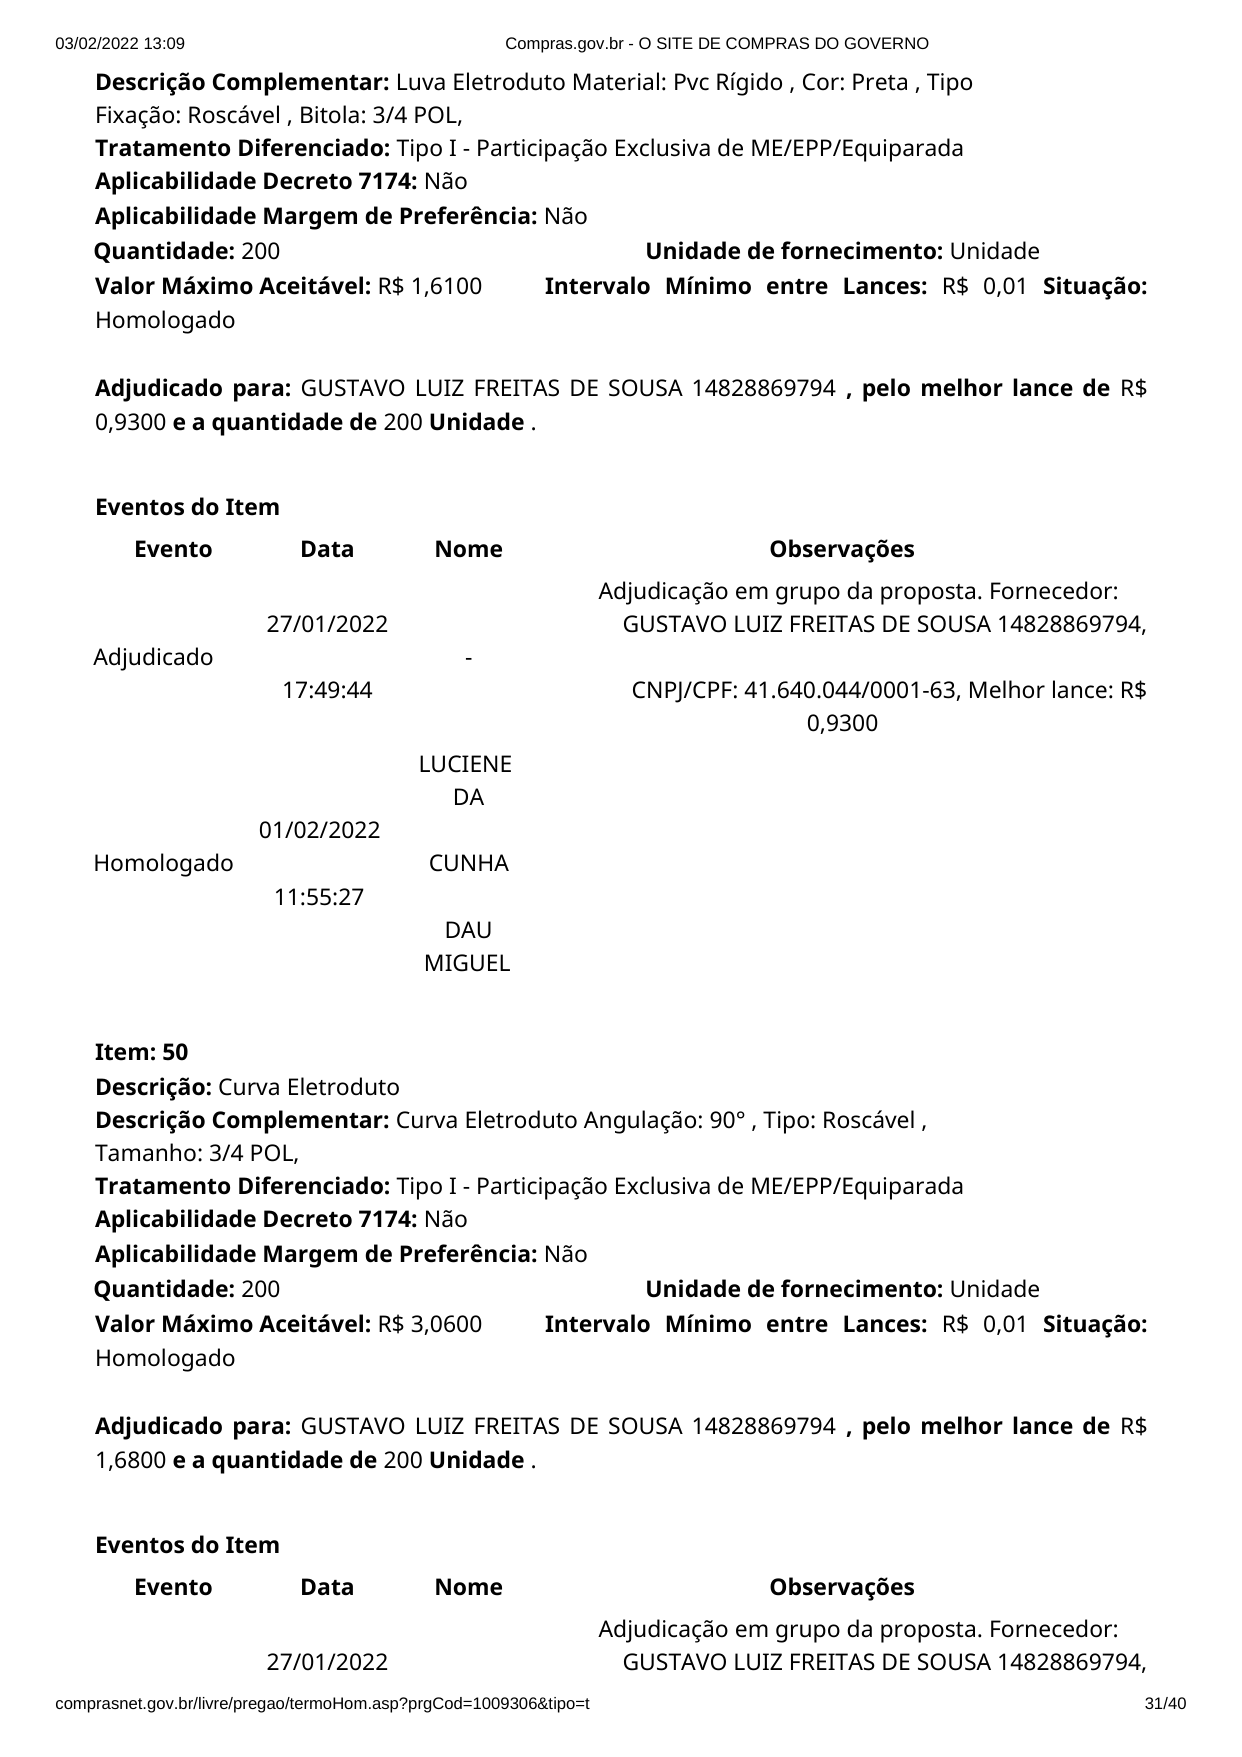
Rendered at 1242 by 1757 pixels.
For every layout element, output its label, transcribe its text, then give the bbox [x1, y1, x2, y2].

text Quantidade: 200 Unidade de fornecimento: Unidade [93, 1273, 1147, 1304]
text Homologado CUNHA [93, 847, 1147, 878]
text DAU [444, 913, 1146, 945]
text Descrição Complementar: Curva Eletroduto Angulação: 90° , Tipo: Roscável , [95, 1104, 1146, 1135]
text Aplicabilidade Decreto 7174: Não [95, 1203, 1147, 1234]
text 27/01/2022 GUSTAVO LUIZ FREITAS DE SOUSA 14828869794, [93, 608, 1147, 639]
text Adjudicado para: GUSTAVO LUIZ FREITAS DE SOUSA 14828869794 , pelo melhor lance de R$ 1,6800 e a quantidade de 200 Unidade . [95, 1410, 1147, 1476]
text Tratamento Diferenciado: Tipo I - Participação Exclusiva de ME/EPP/Equiparada [95, 1170, 1146, 1201]
text Aplicabilidade Margem de Preferência: Não [95, 200, 1147, 231]
text DA [453, 781, 1146, 812]
text Eventos do Item [95, 491, 1147, 522]
text Quantidade: 200 Unidade de fornecimento: Unidade [93, 235, 1147, 266]
text 01/02/2022 [259, 814, 1146, 845]
text Tamanho: 3/4 POL, [95, 1137, 1146, 1168]
text Aplicabilidade Margem de Preferência: Não [95, 1238, 1147, 1269]
text Item: 50 [95, 1036, 1147, 1067]
text 17:49:44 CNPJ/CPF: 41.640.044/0001-63, Melhor lance: R$ [93, 674, 1147, 705]
text Valor Máximo Aceitável: R$ 1,6100 Intervalo Mínimo entre Lances: R$ 0,01 Situação: Homologado [95, 269, 1147, 335]
text Descrição: Curva Eletroduto [95, 1071, 1146, 1102]
text Adjudicação em grupo da proposta. Fornecedor: [94, 1613, 1119, 1644]
text Valor Máximo Aceitável: R$ 3,0600 Intervalo Mínimo entre Lances: R$ 0,01 Situação: Homologado [95, 1308, 1147, 1373]
text Descrição Complementar: Luva Eletroduto Material: Pvc Rígido , Cor: Preta , Tipo [95, 66, 1146, 97]
text 11:55:27 [273, 880, 1146, 912]
text Tratamento Diferenciado: Tipo I - Participação Exclusiva de ME/EPP/Equiparada [95, 132, 1146, 163]
text Adjudicado - [93, 641, 1147, 672]
text Adjudicação em grupo da proposta. Fornecedor: [94, 575, 1119, 606]
text Evento Data Nome Observações [93, 1571, 1147, 1602]
text Aplicabilidade Decreto 7174: Não [95, 165, 1147, 196]
text 27/01/2022 GUSTAVO LUIZ FREITAS DE SOUSA 14828869794, [93, 1646, 1147, 1677]
text Fixação: Roscável , Bitola: 3/4 POL, [95, 99, 1146, 130]
text Adjudicado para: GUSTAVO LUIZ FREITAS DE SOUSA 14828869794 , pelo melhor lance de R$ 0,9300 e a quantidade de 200 Unidade . [95, 372, 1147, 437]
text Evento Data Nome Observações [93, 533, 1147, 564]
text LUCIENE [418, 748, 1146, 779]
text 0,9300 [542, 707, 1143, 738]
text MIGUEL [424, 947, 1146, 978]
text Eventos do Item [95, 1529, 1147, 1560]
